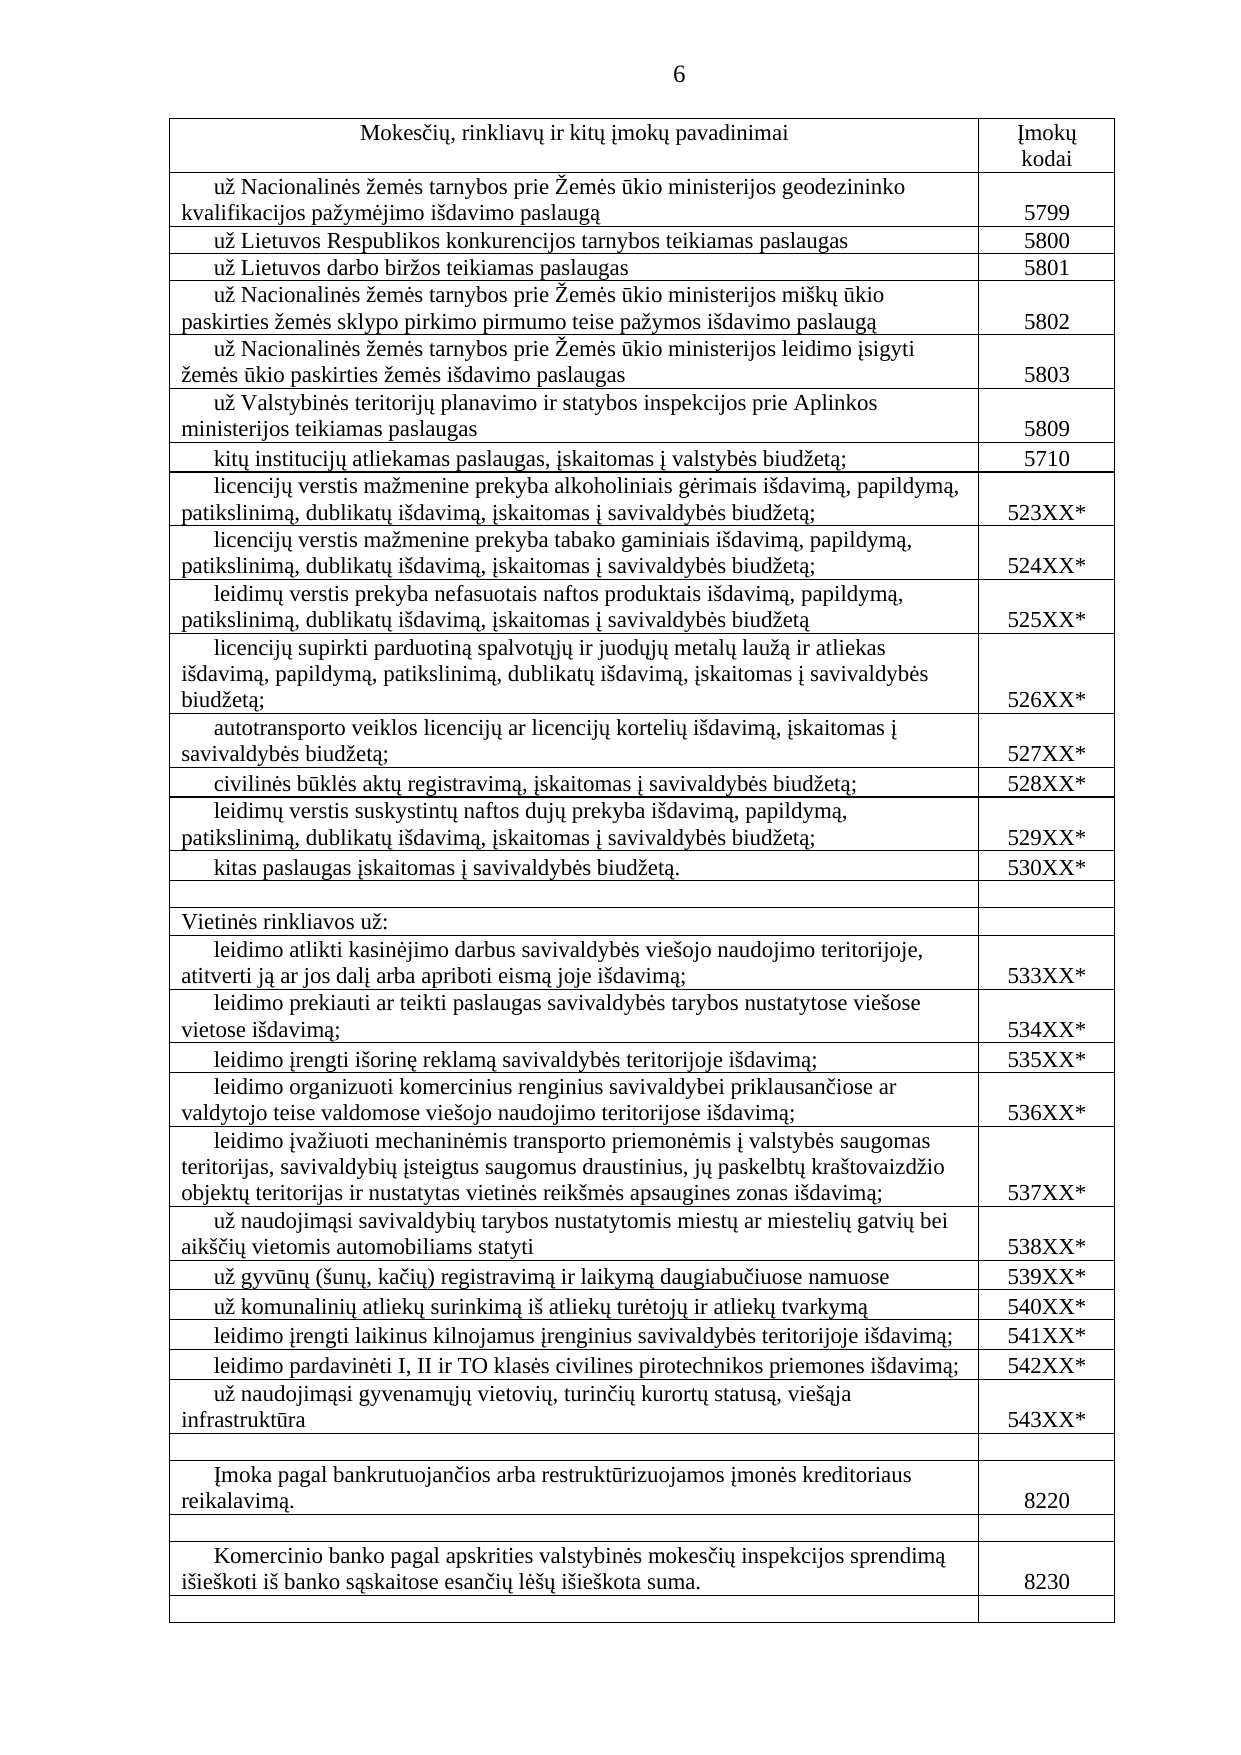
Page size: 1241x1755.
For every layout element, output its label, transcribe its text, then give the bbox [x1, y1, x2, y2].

table_cell 525XX* [979, 580, 1114, 633]
table_cell [979, 908, 1114, 935]
table_cell [1115, 633, 1126, 713]
table_header Įmokų kodai [979, 119, 1114, 172]
table_cell [1115, 334, 1126, 388]
table_cell leidimo įrengti išorinę reklamą savivaldybės teritorijoje išdavimą; [170, 1043, 978, 1072]
table_cell 8220 [979, 1461, 1114, 1514]
table_cell [1115, 253, 1126, 280]
table_cell 5803 [979, 335, 1114, 388]
table_cell [1115, 796, 1126, 850]
table_cell [1115, 1289, 1126, 1319]
table_cell [1115, 989, 1126, 1042]
table_cell [1115, 1514, 1126, 1541]
table_cell [170, 881, 978, 907]
table_cell 5710 [979, 443, 1114, 471]
table_cell 523XX* [979, 473, 1114, 525]
table_cell [1115, 1595, 1126, 1622]
table_cell [1115, 1349, 1126, 1379]
table_cell [170, 1515, 978, 1541]
table_cell už Lietuvos darbo biržos teikiamas paslaugas [170, 254, 978, 280]
table_cell Komercinio banko pagal apskrities valstybinės mokesčių inspekcijos sprendimą išieškoti iš banko sąskaitose esančių lėšų išieškota suma. [170, 1542, 978, 1595]
table_cell 534XX* [979, 990, 1114, 1042]
table_cell licencijų verstis mažmenine prekyba alkoholiniais gėrimais išdavimą, papildymą, patikslinimą, dublikatų išdavimą, įskaitomas į savivaldybės biudžetą; [170, 473, 978, 525]
table_cell [1115, 525, 1126, 579]
table_cell leidimo prekiauti ar teikti paslaugas savivaldybės tarybos nustatytose viešose vietose išdavimą; [170, 990, 978, 1042]
table_cell 542XX* [979, 1350, 1114, 1379]
table_cell [1115, 1206, 1126, 1259]
table_cell leidimo įvažiuoti mechaninėmis transporto priemonėmis į valstybės saugomas teritorijas, savivaldybių įsteigtus saugomus draustinius, jų paskelbtų kraštovaizdžio objektų teritorijas ir nustatytas vietinės reikšmės apsaugines zonas išdavimą; [170, 1127, 978, 1206]
table_cell už gyvūnų (šunų, kačių) registravimą ir laikymą daugiabučiuose namuose [170, 1261, 978, 1289]
table_cell už naudojimąsi gyvenamųjų vietovių, turinčių kurortų statusą, viešąja infrastruktūra [170, 1380, 978, 1432]
table_cell 5802 [979, 281, 1114, 334]
table_cell [1115, 1260, 1126, 1289]
table_cell licencijų verstis mažmenine prekyba tabako gaminiais išdavimą, papildymą, patikslinimą, dublikatų išdavimą, įskaitomas į savivaldybės biudžetą; [170, 526, 978, 579]
table_header Mokesčių, rinkliavų ir kitų įmokų pavadinimai [170, 119, 978, 172]
table_cell [1115, 1433, 1126, 1460]
table_cell 5809 [979, 389, 1114, 442]
table_cell [1115, 935, 1126, 988]
table_cell [979, 881, 1114, 907]
table_cell Vietinės rinkliavos už: [170, 908, 978, 935]
table_cell 536XX* [979, 1073, 1114, 1126]
table_cell [1115, 1126, 1126, 1206]
table_cell [1115, 579, 1126, 633]
table_cell [1115, 713, 1126, 767]
table_cell leidimo organizuoti komercinius renginius savivaldybei priklausančiose ar valdytojo teise valdomose viešojo naudojimo teritorijose išdavimą; [170, 1073, 978, 1126]
table_cell autotransporto veiklos licencijų ar licencijų kortelių išdavimą, įskaitomas į savivaldybės biudžetą; [170, 714, 978, 767]
table_cell 537XX* [979, 1127, 1114, 1206]
table_cell kitų institucijų atliekamas paslaugas, įskaitomas į valstybės biudžetą; [170, 443, 978, 471]
table_cell [979, 1596, 1114, 1622]
table_cell [1115, 172, 1126, 226]
table_cell [1115, 280, 1126, 334]
table_header [1115, 118, 1126, 172]
table_cell leidimų verstis suskystintų naftos dujų prekyba išdavimą, papildymą, patikslinimą, dublikatų išdavimą, įskaitomas į savivaldybės biudžetą; [170, 798, 978, 850]
table_cell 539XX* [979, 1261, 1114, 1289]
table_cell 530XX* [979, 851, 1114, 880]
table_cell [1115, 1460, 1126, 1514]
table_cell [1115, 226, 1126, 253]
table_cell [1115, 471, 1126, 525]
table_cell 529XX* [979, 798, 1114, 850]
table_cell [1115, 1319, 1126, 1349]
table_cell [170, 1596, 978, 1622]
table_cell 526XX* [979, 634, 1114, 713]
table_cell 8230 [979, 1542, 1114, 1595]
table_cell [1115, 1042, 1126, 1072]
table_cell leidimo įrengti laikinus kilnojamus įrenginius savivaldybės teritorijoje išdavimą; [170, 1320, 978, 1349]
table_cell [1115, 907, 1126, 935]
table_cell 538XX* [979, 1207, 1114, 1259]
table_cell [1115, 442, 1126, 471]
table_cell leidimo atlikti kasinėjimo darbus savivaldybės viešojo naudojimo teritorijoje, atitverti ją ar jos dalį arba apriboti eismą joje išdavimą; [170, 936, 978, 988]
table_cell 540XX* [979, 1290, 1114, 1319]
table_cell už Nacionalinės žemės tarnybos prie Žemės ūkio ministerijos miškų ūkio paskirties žemės sklypo pirkimo pirmumo teise pažymos išdavimo paslaugą [170, 281, 978, 334]
table_cell už Valstybinės teritorijų planavimo ir statybos inspekcijos prie Aplinkos ministerijos teikiamas paslaugas [170, 389, 978, 442]
table_cell civilinės būklės aktų registravimą, įskaitomas į savivaldybės biudžetą; [170, 768, 978, 796]
table_cell [1115, 1379, 1126, 1432]
table_cell už Nacionalinės žemės tarnybos prie Žemės ūkio ministerijos leidimo įsigyti žemės ūkio paskirties žemės išdavimo paslaugas [170, 335, 978, 388]
table_cell už naudojimąsi savivaldybių tarybos nustatytomis miestų ar miestelių gatvių bei aikščių vietomis automobiliams statyti [170, 1207, 978, 1259]
table_cell 535XX* [979, 1043, 1114, 1072]
table_cell licencijų supirkti parduotiną spalvotųjų ir juodųjų metalų laužą ir atliekas išdavimą, papildymą, patikslinimą, dublikatų išdavimą, įskaitomas į savivaldybės biudžetą; [170, 634, 978, 713]
table_cell 543XX* [979, 1380, 1114, 1432]
table_cell [1115, 1541, 1126, 1595]
table_cell 5800 [979, 227, 1114, 253]
table_cell už komunalinių atliekų surinkimą iš atliekų turėtojų ir atliekų tvarkymą [170, 1290, 978, 1319]
table_cell 541XX* [979, 1320, 1114, 1349]
table_cell 5801 [979, 254, 1114, 280]
table_cell leidimų verstis prekyba nefasuotais naftos produktais išdavimą, papildymą, patikslinimą, dublikatų išdavimą, įskaitomas į savivaldybės biudžetą [170, 580, 978, 633]
table_cell 5799 [979, 173, 1114, 226]
table_cell 533XX* [979, 936, 1114, 988]
table_cell 527XX* [979, 714, 1114, 767]
table_cell už Lietuvos Respublikos konkurencijos tarnybos teikiamas paslaugas [170, 227, 978, 253]
table_cell [1115, 1072, 1126, 1126]
table_cell [170, 1434, 978, 1460]
table_cell [979, 1515, 1114, 1541]
table_cell [979, 1434, 1114, 1460]
table_cell leidimo pardavinėti I, II ir TO klasės civilines pirotechnikos priemones išdavimą; [170, 1350, 978, 1379]
table_cell [1115, 767, 1126, 796]
table_cell Įmoka pagal bankrutuojančios arba restruktūrizuojamos įmonės kreditoriaus reikalavimą. [170, 1461, 978, 1514]
table_cell [1115, 388, 1126, 442]
table_cell [1115, 880, 1126, 907]
table_cell 528XX* [979, 768, 1114, 796]
table_cell už Nacionalinės žemės tarnybos prie Žemės ūkio ministerijos geodezininko kvalifikacijos pažymėjimo išdavimo paslaugą [170, 173, 978, 226]
table_cell [1115, 850, 1126, 880]
table_cell kitas paslaugas įskaitomas į savivaldybės biudžetą. [170, 851, 978, 880]
table_cell 524XX* [979, 526, 1114, 579]
